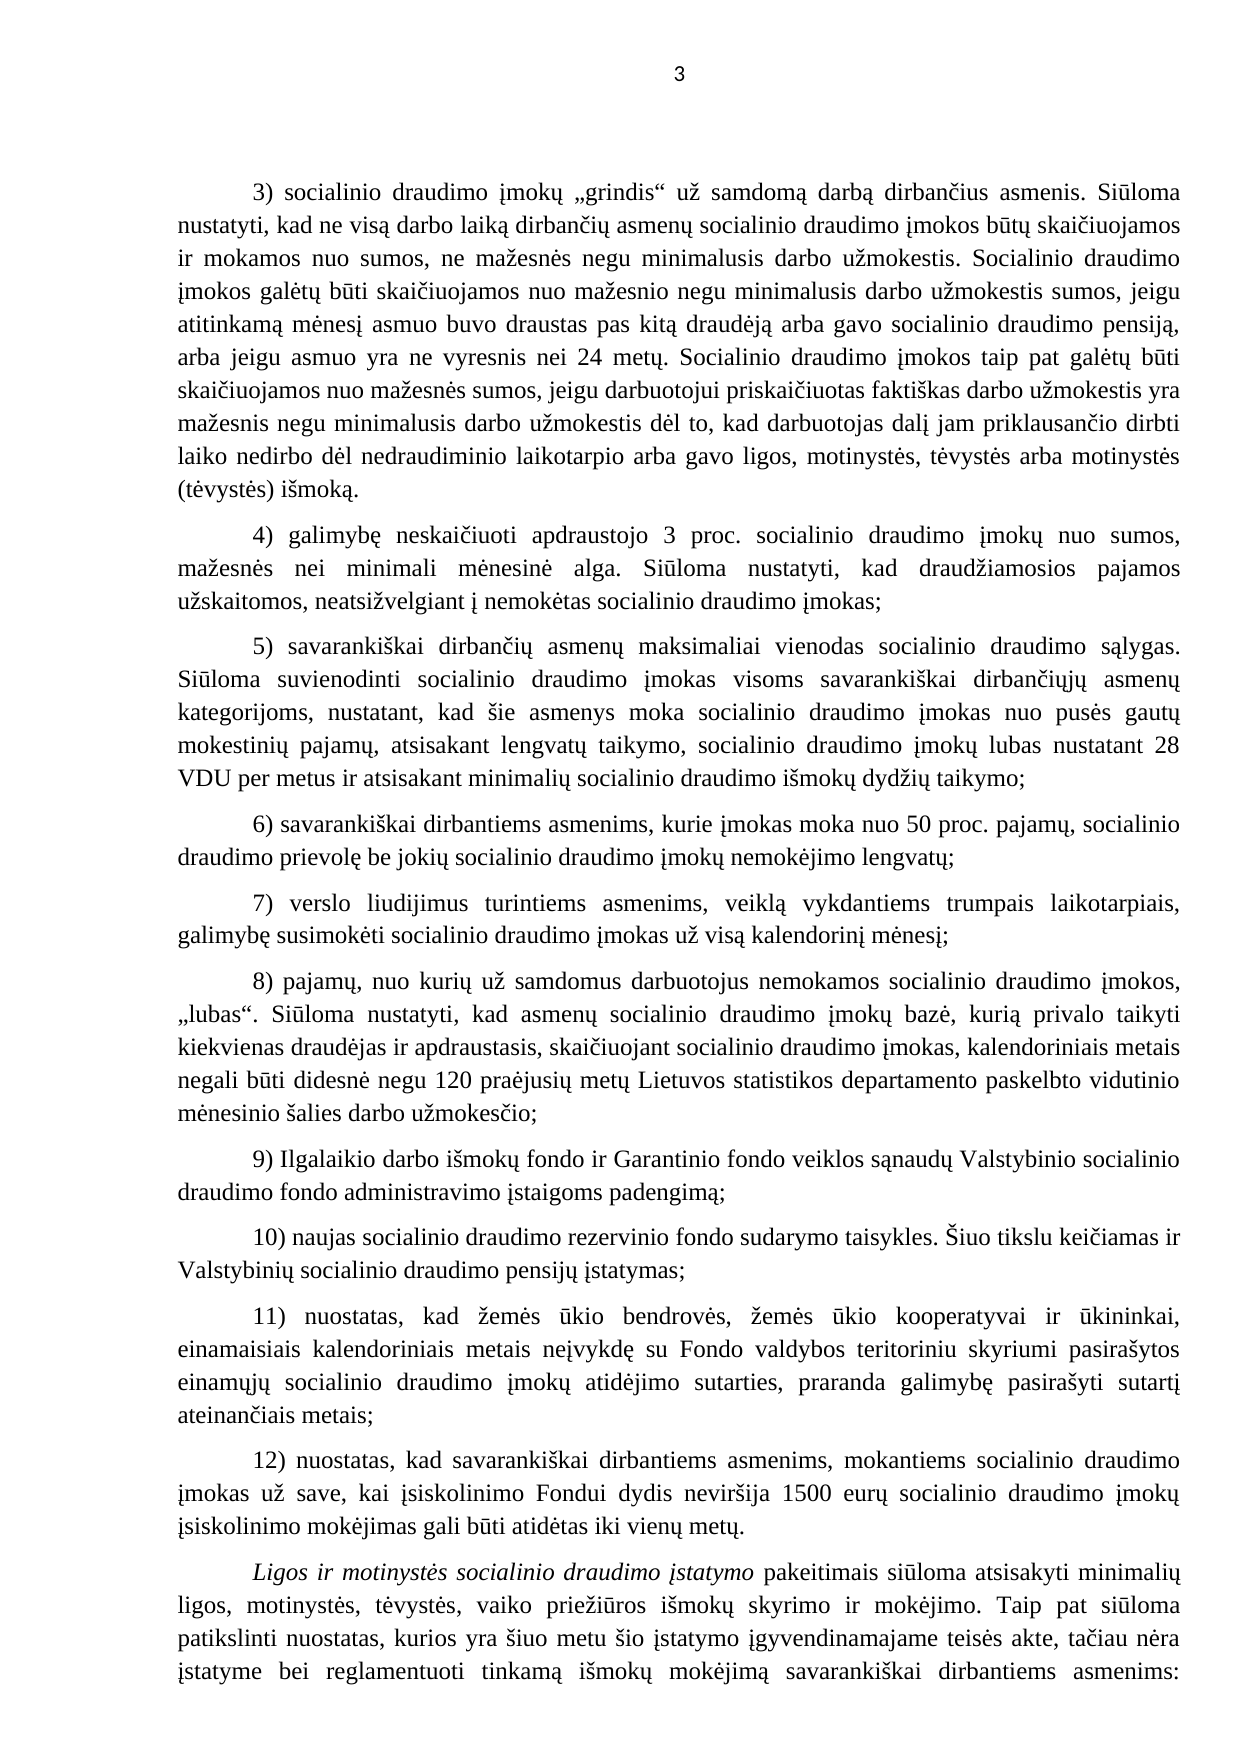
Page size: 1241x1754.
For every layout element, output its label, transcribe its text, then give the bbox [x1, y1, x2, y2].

text 11) nuostatas, kad žemės ūkio bendrovės, žemės ūkio kooperatyvai ir ūkininkai, einamaisiais kalendoriniais metais neįvykdę su Fondo valdybos teritoriniu skyriumi pasirašytos einamųjų socialinio draudimo įmokų atidėjimo sutarties, praranda galimybę pasirašyti sutartį ateinančiais metais; [177, 1301, 1181, 1429]
text Ligos ir motinystės socialinio draudimo įstatymo pakeitimais siūloma atsisakyti minimalių ligos, motinystės, tėvystės, vaiko priežiūros išmokų skyrimo ir mokėjimo. Taip pat siūloma patikslinti nuostatas, kurios yra šiuo metu šio įstatymo įgyvendinamajame teisės akte, tačiau nėra įstatyme bei reglamentuoti tinkamą išmokų mokėjimą savarankiškai dirbantiems asmenims: [177, 1557, 1181, 1685]
text 7) verslo liudijimus turintiems asmenims, veiklą vykdantiems trumpais laikotarpiais, galimybę susimokėti socialinio draudimo įmokas už visą kalendorinį mėnesį; [177, 888, 1181, 949]
text 10) naujas socialinio draudimo rezervinio fondo sudarymo taisykles. Šiuo tikslu keičiamas ir Valstybinių socialinio draudimo pensijų įstatymas; [177, 1222, 1181, 1284]
text 8) pajamų, nuo kurių už samdomus darbuotojus nemokamos socialinio draudimo įmokos, „lubas“. Siūloma nustatyti, kad asmenų socialinio draudimo įmokų bazė, kurią privalo taikyti kiekvienas draudėjas ir apdraustasis, skaičiuojant socialinio draudimo įmokas, kalendoriniais metais negali būti didesnė negu 120 praėjusių metų Lietuvos statistikos departamento paskelbto vidutinio mėnesinio šalies darbo užmokesčio; [177, 966, 1181, 1127]
text 6) savarankiškai dirbantiems asmenims, kurie įmokas moka nuo 50 proc. pajamų, socialinio draudimo prievolę be jokių socialinio draudimo įmokų nemokėjimo lengvatų; [177, 809, 1181, 871]
text 9) Ilgalaikio darbo išmokų fondo ir Garantinio fondo veiklos sąnaudų Valstybinio socialinio draudimo fondo administravimo įstaigoms padengimą; [177, 1144, 1181, 1206]
text 3) socialinio draudimo įmokų „grindis“ už samdomą darbą dirbančius asmenis. Siūloma nustatyti, kad ne visą darbo laiką dirbančių asmenų socialinio draudimo įmokos būtų skaičiuojamos ir mokamos nuo sumos, ne mažesnės negu minimalusis darbo užmokestis. Socialinio draudimo įmokos galėtų būti skaičiuojamos nuo mažesnio negu minimalusis darbo užmokestis sumos, jeigu atitinkamą mėnesį asmuo buvo draustas pas kitą draudėją arba gavo socialinio draudimo pensiją, arba jeigu asmuo yra ne vyresnis nei 24 metų. Socialinio draudimo įmokos taip pat galėtų būti skaičiuojamos nuo mažesnės sumos, jeigu darbuotojui priskaičiuotas faktiškas darbo užmokestis yra mažesnis negu minimalusis darbo užmokestis dėl to, kad darbuotojas dalį jam priklausančio dirbti laiko nedirbo dėl nedraudiminio laikotarpio arba gavo ligos, motinystės, tėvystės arba motinystės (tėvystės) išmoką. [177, 177, 1181, 503]
text 4) galimybę neskaičiuoti apdraustojo 3 proc. socialinio draudimo įmokų nuo sumos, mažesnės nei minimali mėnesinė alga. Siūloma nustatyti, kad draudžiamosios pajamos užskaitomos, neatsižvelgiant į nemokėtas socialinio draudimo įmokas; [177, 520, 1181, 615]
text 5) savarankiškai dirbančių asmenų maksimaliai vienodas socialinio draudimo sąlygas. Siūloma suvienodinti socialinio draudimo įmokas visoms savarankiškai dirbančiųjų asmenų kategorijoms, nustatant, kad šie asmenys moka socialinio draudimo įmokas nuo pusės gautų mokestinių pajamų, atsisakant lengvatų taikymo, socialinio draudimo įmokų lubas nustatant 28 VDU per metus ir atsisakant minimalių socialinio draudimo išmokų dydžių taikymo; [177, 631, 1181, 792]
text 12) nuostatas, kad savarankiškai dirbantiems asmenims, mokantiems socialinio draudimo įmokas už save, kai įsiskolinimo Fondui dydis neviršija 1500 eurų socialinio draudimo įmokų įsiskolinimo mokėjimas gali būti atidėtas iki vienų metų. [177, 1445, 1181, 1540]
